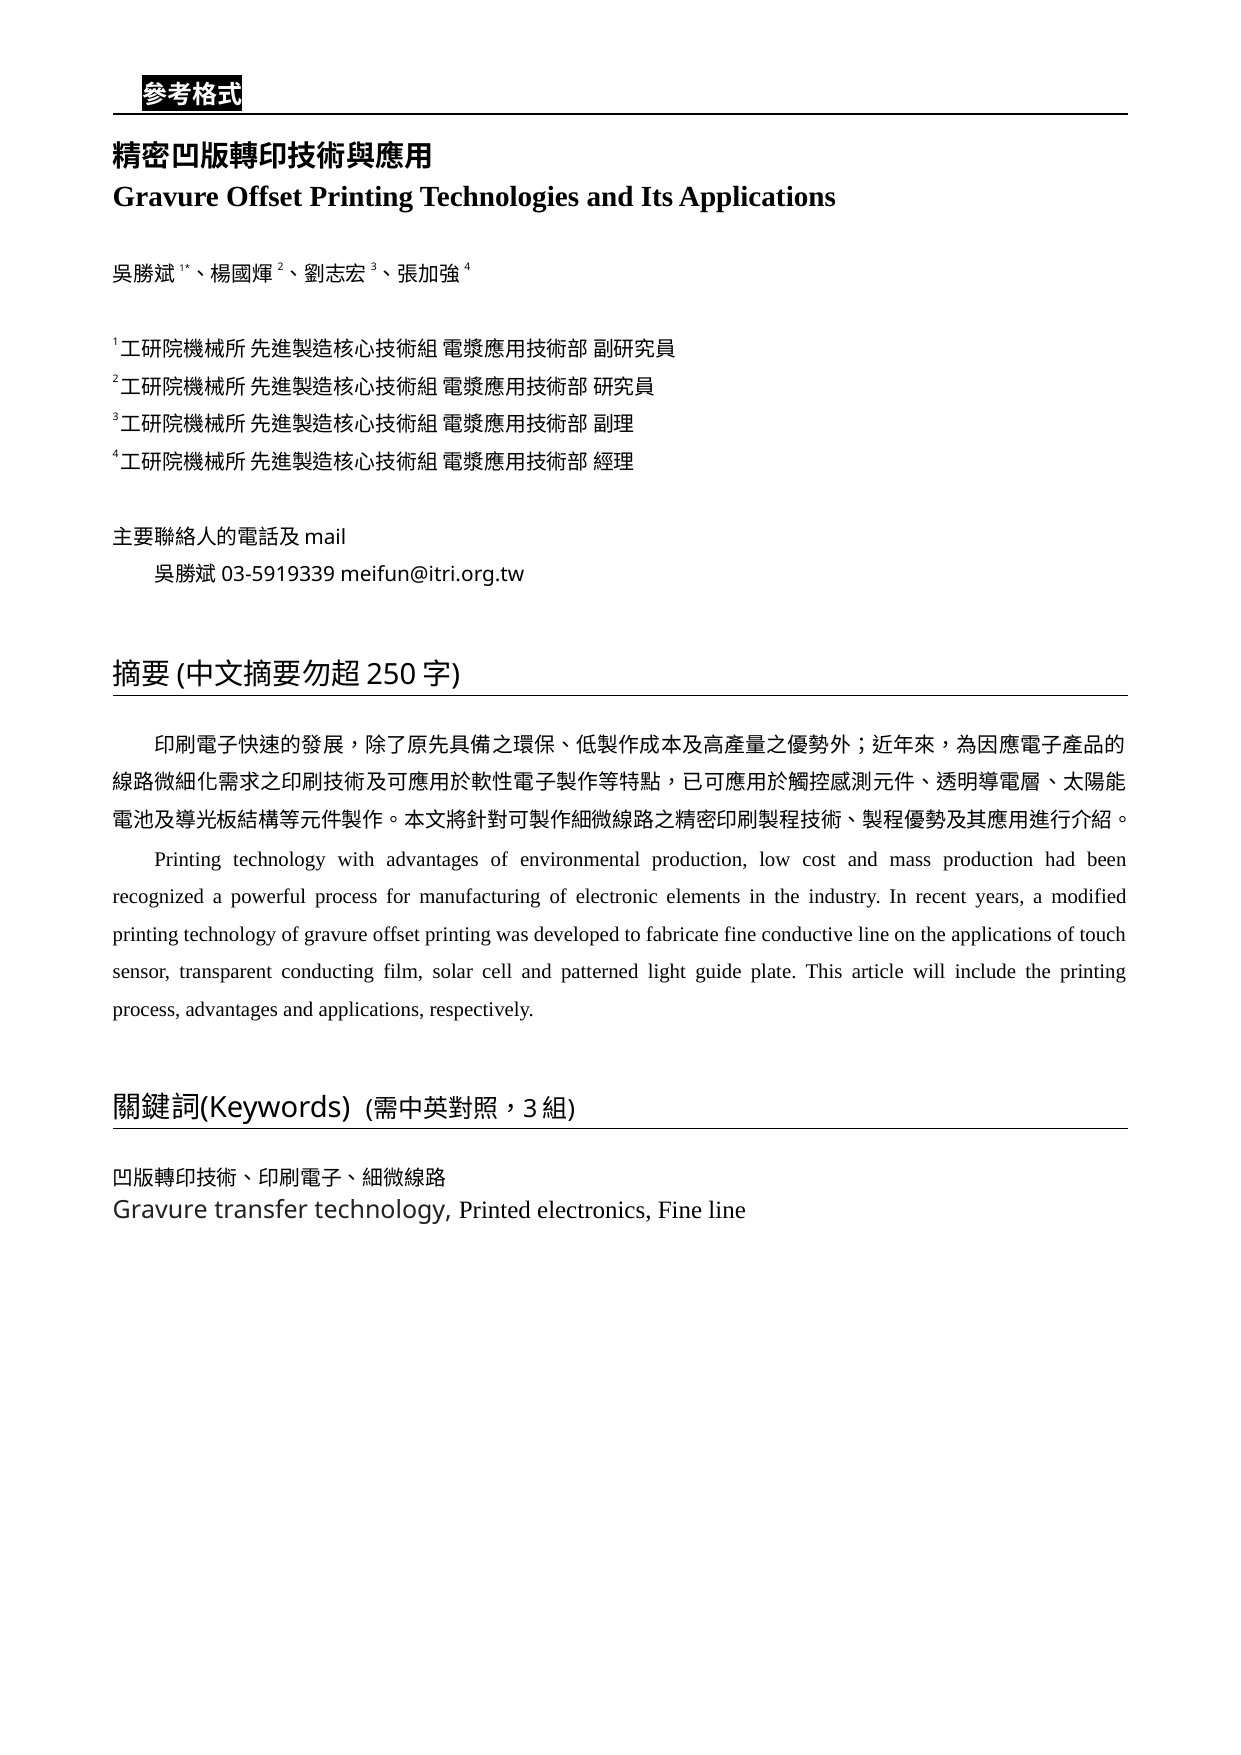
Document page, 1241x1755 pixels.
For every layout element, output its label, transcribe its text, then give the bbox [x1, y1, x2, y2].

text Gravure transfer technology, Printed electronics, Fine line [112, 1191, 1128, 1225]
text 2工研院機械所 先進製造核心技術組 電漿應用技術部 研究員 [112, 363, 1128, 400]
text 吳勝斌1*、楊國煇2、劉志宏3、張加強4 [112, 250, 1128, 288]
text 3工研院機械所 先進製造核心技術組 電漿應用技術部 副理 [112, 400, 1128, 438]
text Gravure Offset Printing Technologies and Its Applications [112, 175, 1128, 213]
text 凹版轉印技術、印刷電子、細微線路 [112, 1154, 1128, 1191]
text 吳勝斌 03-5919339 meifun@itri.org.tw [112, 550, 1128, 588]
text 主要聯絡人的電話及mail [112, 513, 1128, 550]
text 1工研院機械所 先進製造核心技術組 電漿應用技術部 副研究員 [112, 325, 1128, 363]
text Printing technology with advantages of environmental production, low cost and mass production had been recognized a powerful process for manufacturing of electronic elements in the industry. In recent years, a modified printing technology of gravure offset printing was developed to fabricate fine conductive line on the applications of touch sensor, transparent conducting film, solar cell and patterned light guide plate. This article will include the printing process, advantages and applications, respectively. [112, 833, 1128, 1021]
text 參考格式 [112, 75, 1128, 115]
text 關鍵詞(Keywords) (需中英對照，3組) [112, 1083, 1128, 1129]
text 4工研院機械所 先進製造核心技術組 電漿應用技術部 經理 [112, 438, 1128, 475]
text 精密凹版轉印技術與應用 [112, 133, 1128, 175]
text 摘要 (中文摘要勿超250字) [112, 650, 1128, 696]
text 印刷電子快速的發展，除了原先具備之環保、低製作成本及高產量之優勢外；近年來，為因應電子產品的線路微細化需求之印刷技術及可應用於軟性電子製作等特點，已可應用於觸控感測元件、透明導電層、太陽能電池及導光板結構等元件製作。本文將針對可製作細微線路之精密印刷製程技術、製程優勢及其應用進行介紹。 [112, 721, 1128, 833]
